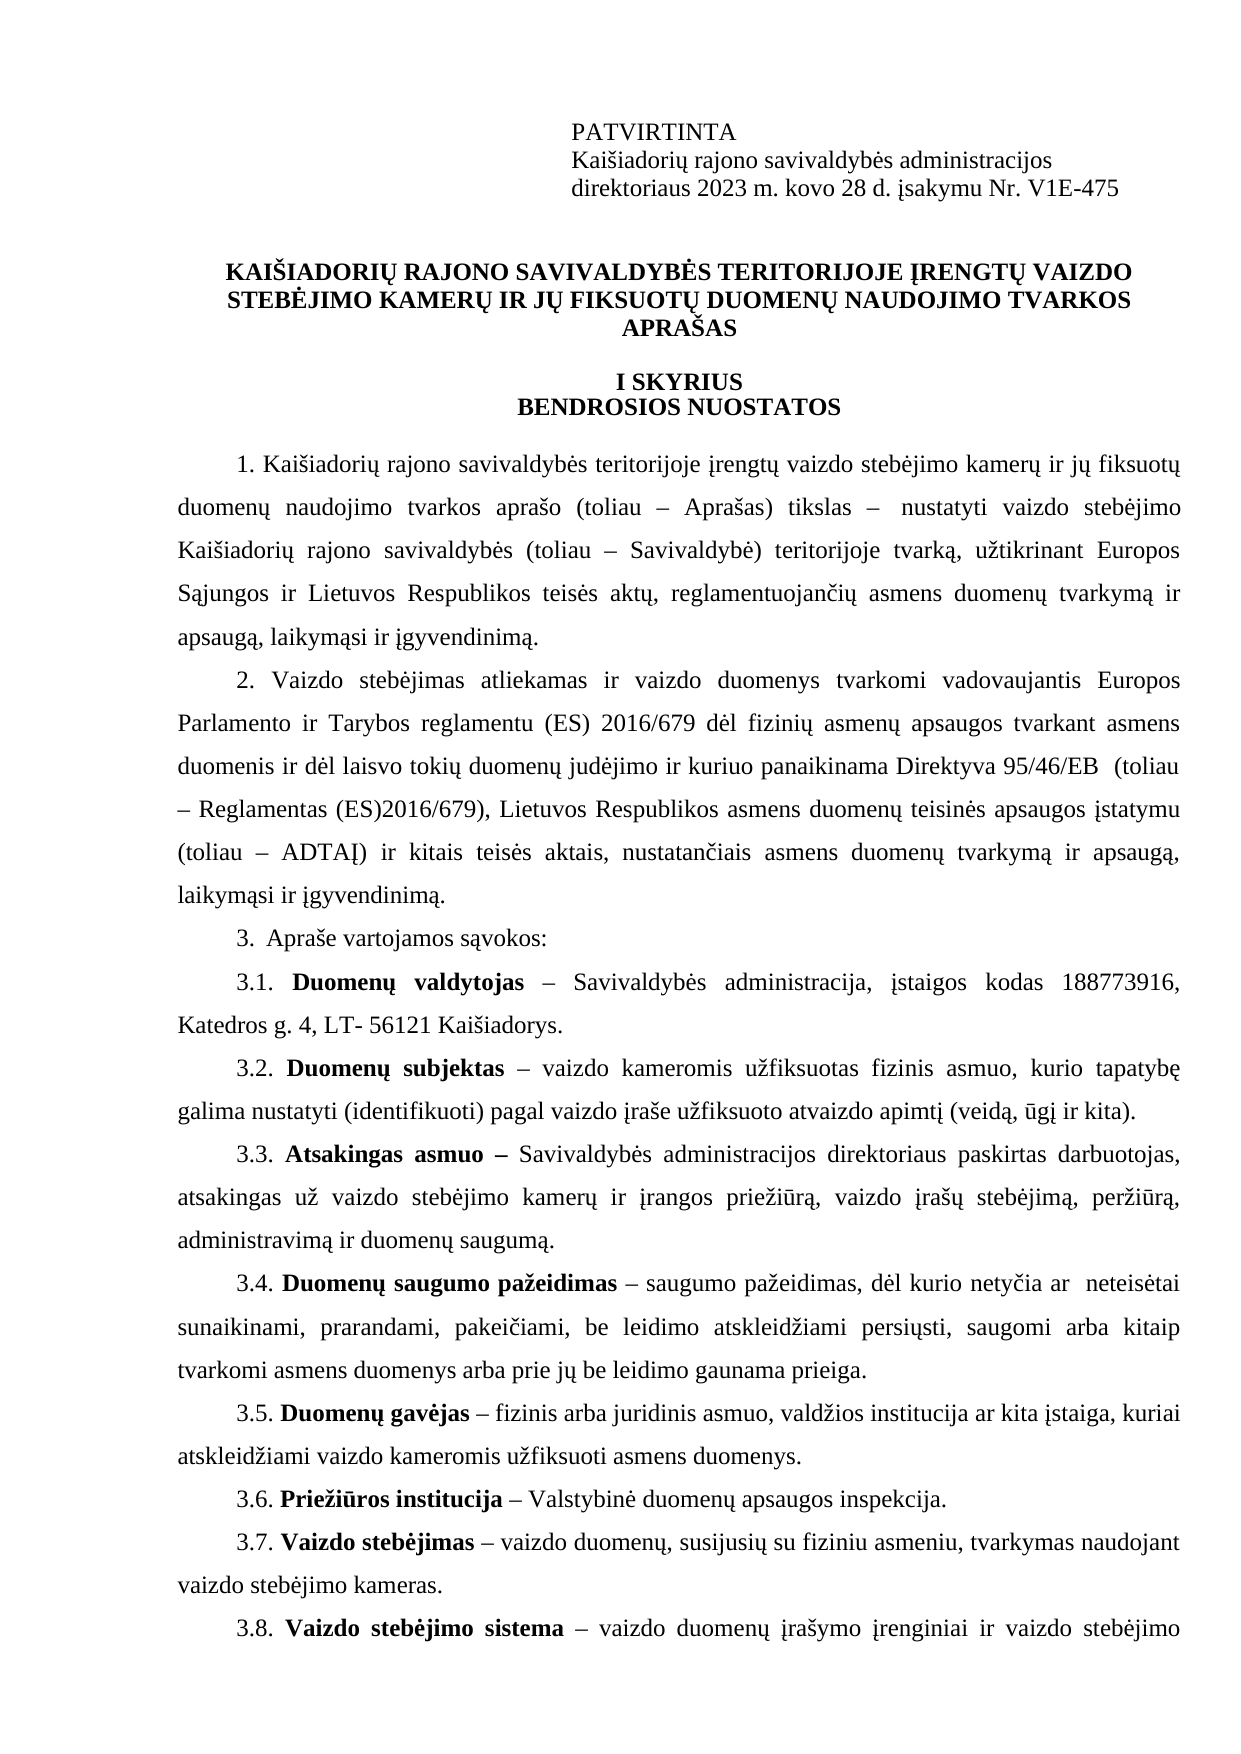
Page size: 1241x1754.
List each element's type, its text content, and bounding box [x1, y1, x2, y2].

text 1. Kaišiadorių rajono savivaldybės teritorijoje įrengtų vaizdo stebėjimo kamerų ir jų fiksuotų duomenų naudojimo tvarkos aprašo (toliau – Aprašas) tikslas – nustatyti vaizdo stebėjimo Kaišiadorių rajono savivaldybės (toliau – Savivaldybė) teritorijoje tvarką, užtikrinant Europos Sąjungos ir Lietuvos Respublikos teisės aktų, reglamentuojančių asmens duomenų tvarkymą ir apsaugą, laikymąsi ir įgyvendinimą. [177, 449, 1181, 650]
text 3.5. Duomenų gavėjas – fizinis arba juridinis asmuo, valdžios institucija ar kita įstaiga, kuriai atskleidžiami vaizdo kameromis užfiksuoti asmens duomenys. [177, 1398, 1181, 1470]
text direktoriaus 2023 m. kovo 28 d. įsakymu Nr. V1E-475 [177, 174, 1181, 202]
text 3.8. Vaizdo stebėjimo sistema – vaizdo duomenų įrašymo įrenginiai ir vaizdo stebėjimo [177, 1613, 1181, 1642]
text 2. Vaizdo stebėjimas atliekamas ir vaizdo duomenys tvarkomi vadovaujantis Europos Parlamento ir Tarybos reglamentu (ES) 2016/679 dėl fizinių asmenų apsaugos tvarkant asmens duomenis ir dėl laisvo tokių duomenų judėjimo ir kuriuo panaikinama Direktyva 95/46/EB (toliau – Reglamentas (ES)2016/679), Lietuvos Respublikos asmens duomenų teisinės apsaugos įstatymu (toliau – ADTAĮ) ir kitais teisės aktais, nustatančiais asmens duomenų tvarkymą ir apsaugą, laikymąsi ir įgyvendinimą. [177, 665, 1181, 909]
text 3.4. Duomenų saugumo pažeidimas – saugumo pažeidimas, dėl kurio netyčia ar neteisėtai sunaikinami, prarandami, pakeičiami, be leidimo atskleidžiami persiųsti, saugomi arba kitaip tvarkomi asmens duomenys arba prie jų be leidimo gaunama prieiga. [177, 1268, 1181, 1383]
text Kaišiadorių rajono savivaldybės administracijos [177, 146, 1181, 174]
text 3.6. Priežiūros institucija – Valstybinė duomenų apsaugos inspekcija. [177, 1484, 1181, 1513]
text KAIŠIADORIŲ RAJONO SAVIVALDYBĖS TERITORIJOJE ĮRENGTŲ VAIZDO STEBĖJIMO KAMERŲ IR JŲ FIKSUOTŲ DUOMENŲ NAUDOJIMO TVARKOS APRAŠAS [177, 258, 1181, 342]
text 3.7. Vaizdo stebėjimas – vaizdo duomenų, susijusių su fiziniu asmeniu, tvarkymas naudojant vaizdo stebėjimo kameras. [177, 1527, 1181, 1599]
text 3.1. Duomenų valdytojas – Savivaldybės administracija, įstaigos kodas 188773916, Katedros g. 4, LT- 56121 Kaišiadorys. [177, 967, 1181, 1038]
text 3.3. Atsakingas asmuo – Savivaldybės administracijos direktoriaus paskirtas darbuotojas, atsakingas už vaizdo stebėjimo kamerų ir įrangos priežiūrą, vaizdo įrašų stebėjimą, peržiūrą, administravimą ir duomenų saugumą. [177, 1139, 1181, 1254]
text 3. Apraše vartojamos sąvokos: [177, 923, 1181, 952]
text I SKYRIUS [177, 370, 1181, 395]
text BENDROSIOS NUOSTATOS [177, 395, 1181, 420]
text 3.2. Duomenų subjektas – vaizdo kameromis užfiksuotas fizinis asmuo, kurio tapatybę galima nustatyti (identifikuoti) pagal vaizdo įraše užfiksuoto atvaizdo apimtį (veidą, ūgį ir kita). [177, 1053, 1181, 1125]
text PATVIRTINTA [177, 118, 1181, 146]
